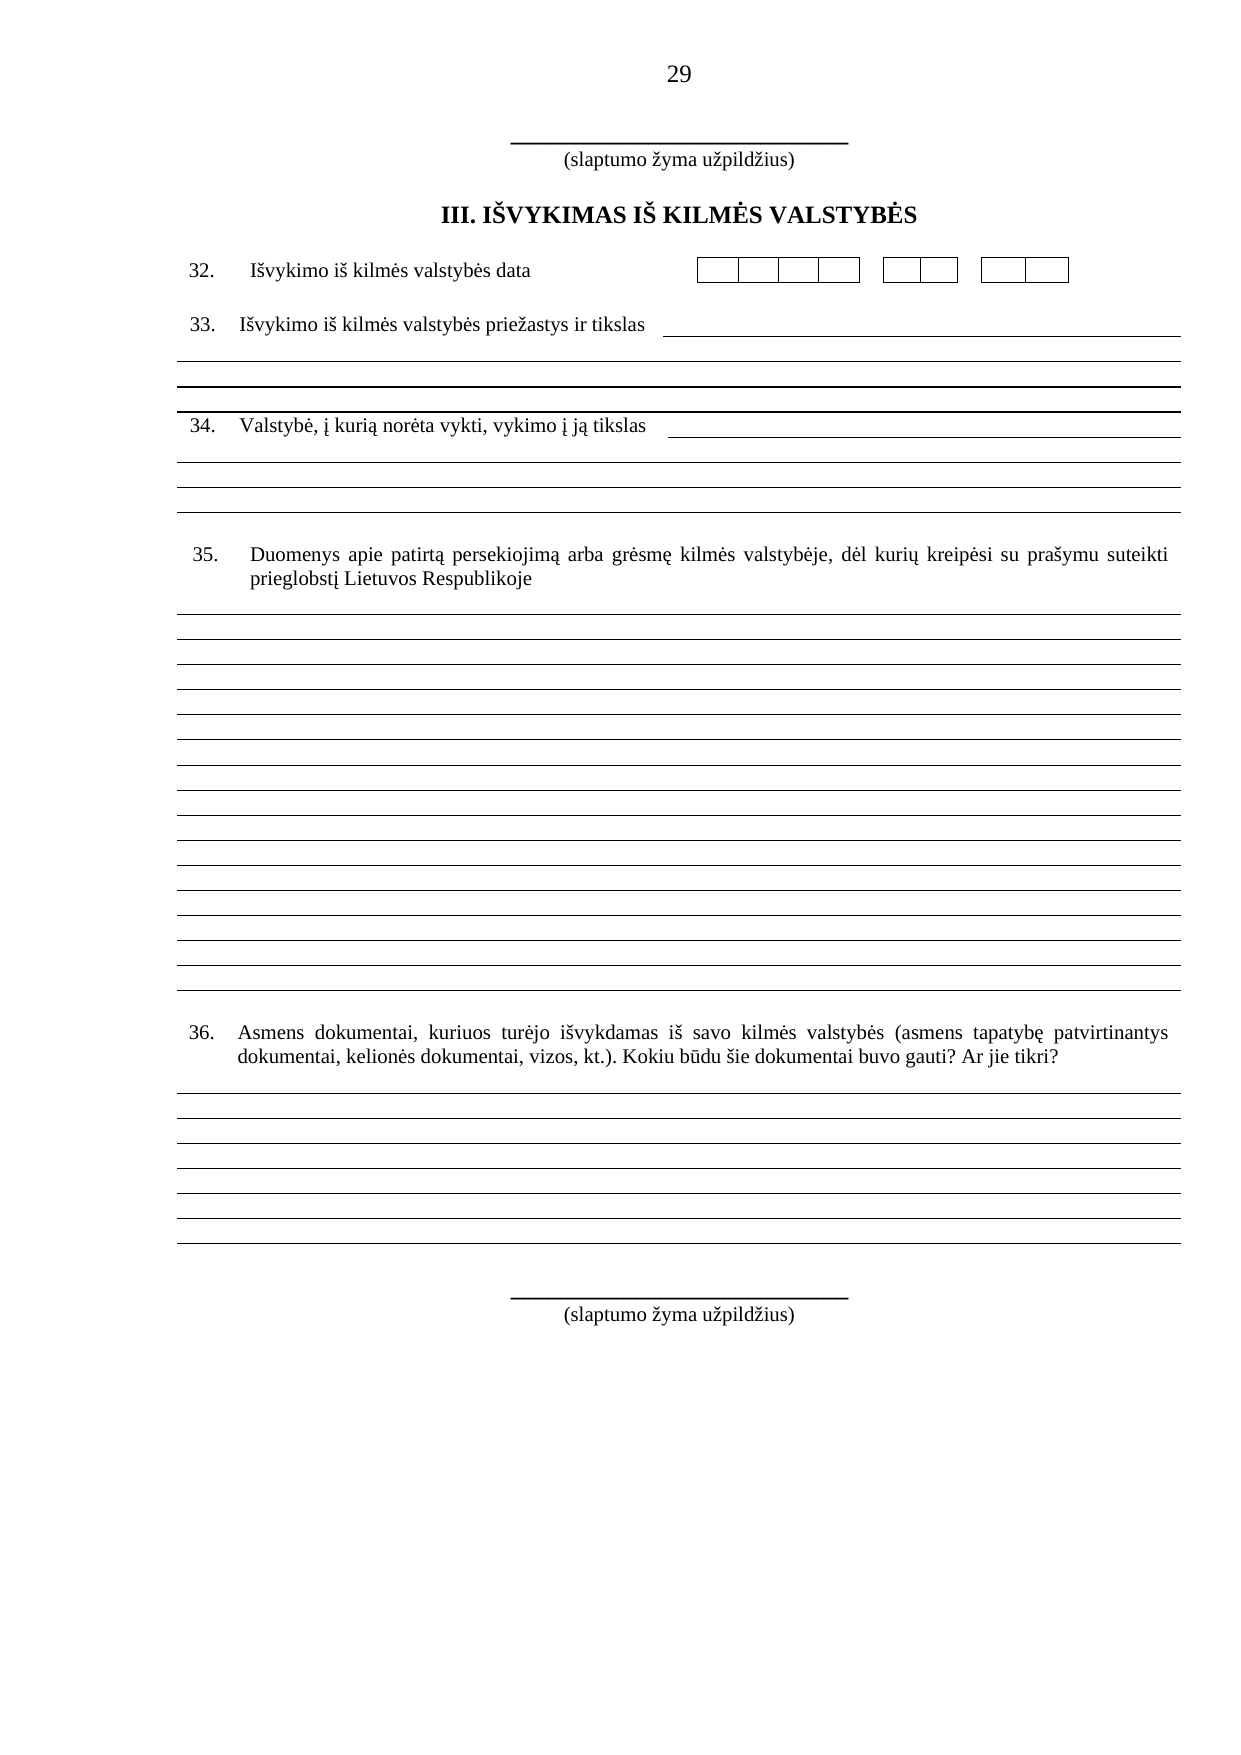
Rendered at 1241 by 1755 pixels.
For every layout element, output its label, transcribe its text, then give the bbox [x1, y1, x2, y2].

table_cell Valstybė, į kurią norėta vykti, vykimo į ją tikslas [228, 413, 668, 437]
table_header Išvykimo iš kilmės valstybės data [239, 257, 697, 282]
table_cell [177, 866, 1181, 890]
table_cell [177, 665, 1181, 689]
table_cell [177, 488, 1181, 512]
table_cell [177, 1219, 1181, 1243]
table_header [1069, 257, 1181, 282]
table_cell [177, 916, 1181, 940]
table_cell [177, 791, 1181, 815]
table_cell [177, 640, 1181, 664]
table_cell [177, 891, 1181, 915]
table_cell [177, 1094, 1181, 1117]
table_header [1026, 258, 1068, 282]
table_cell [177, 336, 1181, 361]
table_cell [177, 437, 1181, 462]
table_cell [177, 941, 1181, 965]
table_header [779, 258, 818, 282]
table_header 35. [177, 542, 238, 590]
table_cell [177, 816, 1181, 840]
table_cell [177, 966, 1181, 990]
table_header Duomenys apie patirtą persekiojimą arba grėsmę kilmės valstybėje, dėl kurių kreipėsi su prašymu suteikti prieglobstį Lietuvos Respublikoje [239, 542, 1181, 590]
table_header 33. [177, 312, 228, 336]
table_header [921, 258, 957, 282]
table_header [739, 258, 778, 282]
text ___________________________ [177, 1273, 1181, 1302]
table_header 32. [177, 257, 238, 282]
table_cell [177, 1119, 1181, 1143]
table_cell [177, 590, 1181, 614]
table_header [860, 257, 883, 282]
table_header [698, 258, 738, 282]
table_cell [668, 413, 1181, 437]
table_header [884, 258, 920, 282]
table_header [819, 258, 859, 282]
table_cell [177, 1144, 1181, 1168]
table_cell [177, 690, 1181, 714]
table_cell 34. [177, 413, 228, 437]
table_cell [177, 766, 1181, 789]
table_cell [177, 841, 1181, 865]
table_cell [177, 1194, 1181, 1218]
text (slaptumo žyma užpildžius) [177, 147, 1181, 171]
table_cell [177, 1068, 1181, 1092]
text III. IŠVYKIMAS IŠ KILMĖS VALSTYBĖS [177, 200, 1181, 228]
table_cell [177, 615, 1181, 639]
table_header Išvykimo iš kilmės valstybės priežastys ir tikslas [228, 312, 663, 336]
table_header [663, 312, 1181, 336]
text ___________________________ [177, 118, 1181, 147]
table_header Asmens dokumentai, kuriuos turėjo išvykdamas iš savo kilmės valstybės (asmens tapatybę patvirtinantys dokumentai, kelionės dokumentai, vizos, kt.). Kokiu būdu šie dokumentai buvo gauti? Ar jie tikri? [226, 1020, 1181, 1068]
table_header [958, 257, 981, 282]
table_header [982, 258, 1025, 282]
table_cell [177, 463, 1181, 487]
table_cell [177, 388, 1181, 411]
table_cell [177, 715, 1181, 739]
table_header 36. [177, 1020, 226, 1068]
table_cell [177, 1169, 1181, 1193]
text (slaptumo žyma užpildžius) [177, 1302, 1181, 1326]
table_cell [177, 362, 1181, 386]
table_cell [177, 740, 1181, 764]
